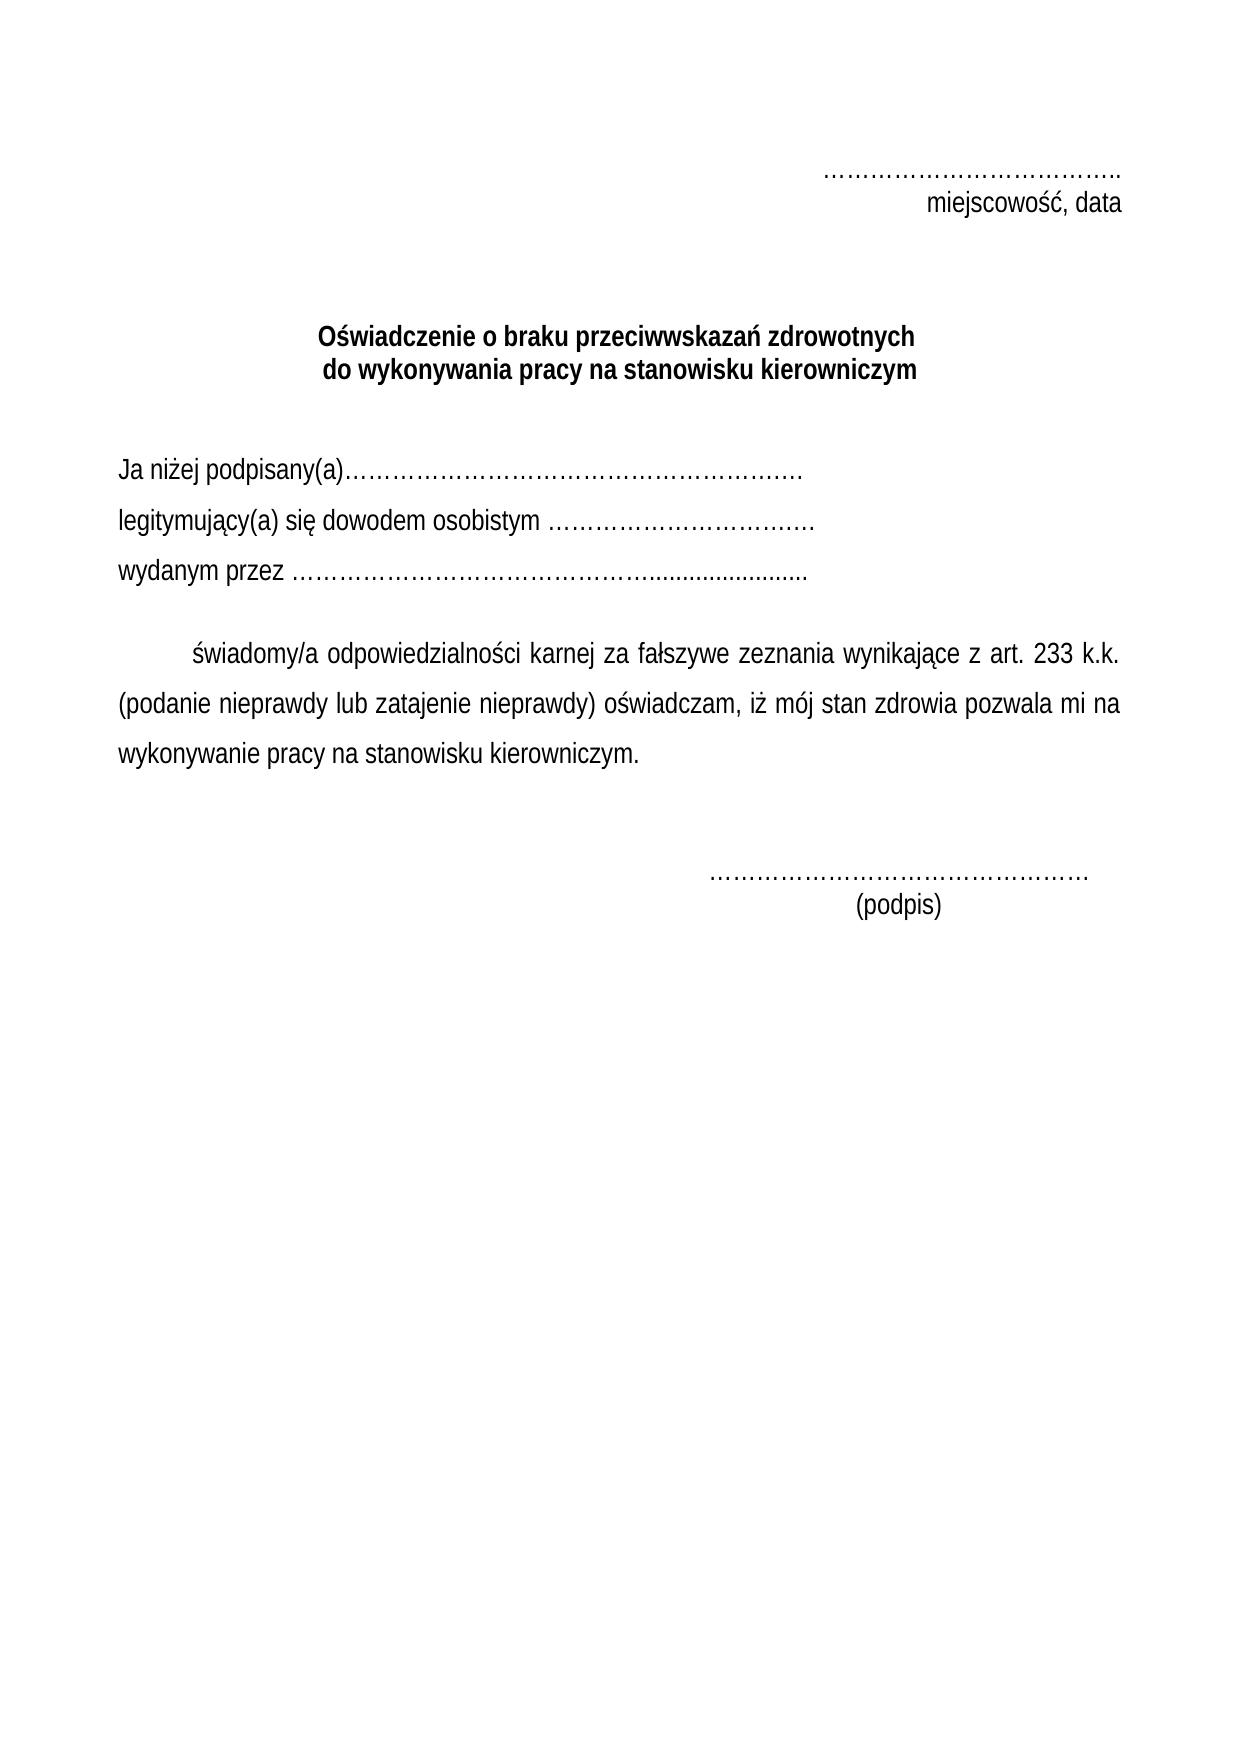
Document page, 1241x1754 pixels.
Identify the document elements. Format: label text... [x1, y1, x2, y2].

text wydanym przez ………………………………………........................ [118, 553, 1122, 586]
text ………………………………………… [246, 853, 1122, 887]
text legitymujący(a) się dowodem osobistym ………………………….… [118, 503, 1122, 536]
text (podpis) [256, 887, 1122, 920]
text miejscowość, data [118, 185, 1122, 218]
text ……………………………….. [118, 152, 1122, 185]
text świadomy/a odpowiedzialności karnej za fałszywe zeznania wynikające z art. 233 k.k. (podanie nieprawdy lub zatajenie nieprawdy) oświadczam, iż mój stan zdrowia pozwala mi na wykonywanie pracy na stanowisku kierowniczym. [118, 636, 1122, 770]
text Ja niżej podpisany(a)……………………………………………….… [118, 452, 1122, 486]
text Oświadczenie o braku przeciwwskazań zdrowotnych do wykonywania pracy na stanowisku kierowniczym [118, 319, 1122, 386]
